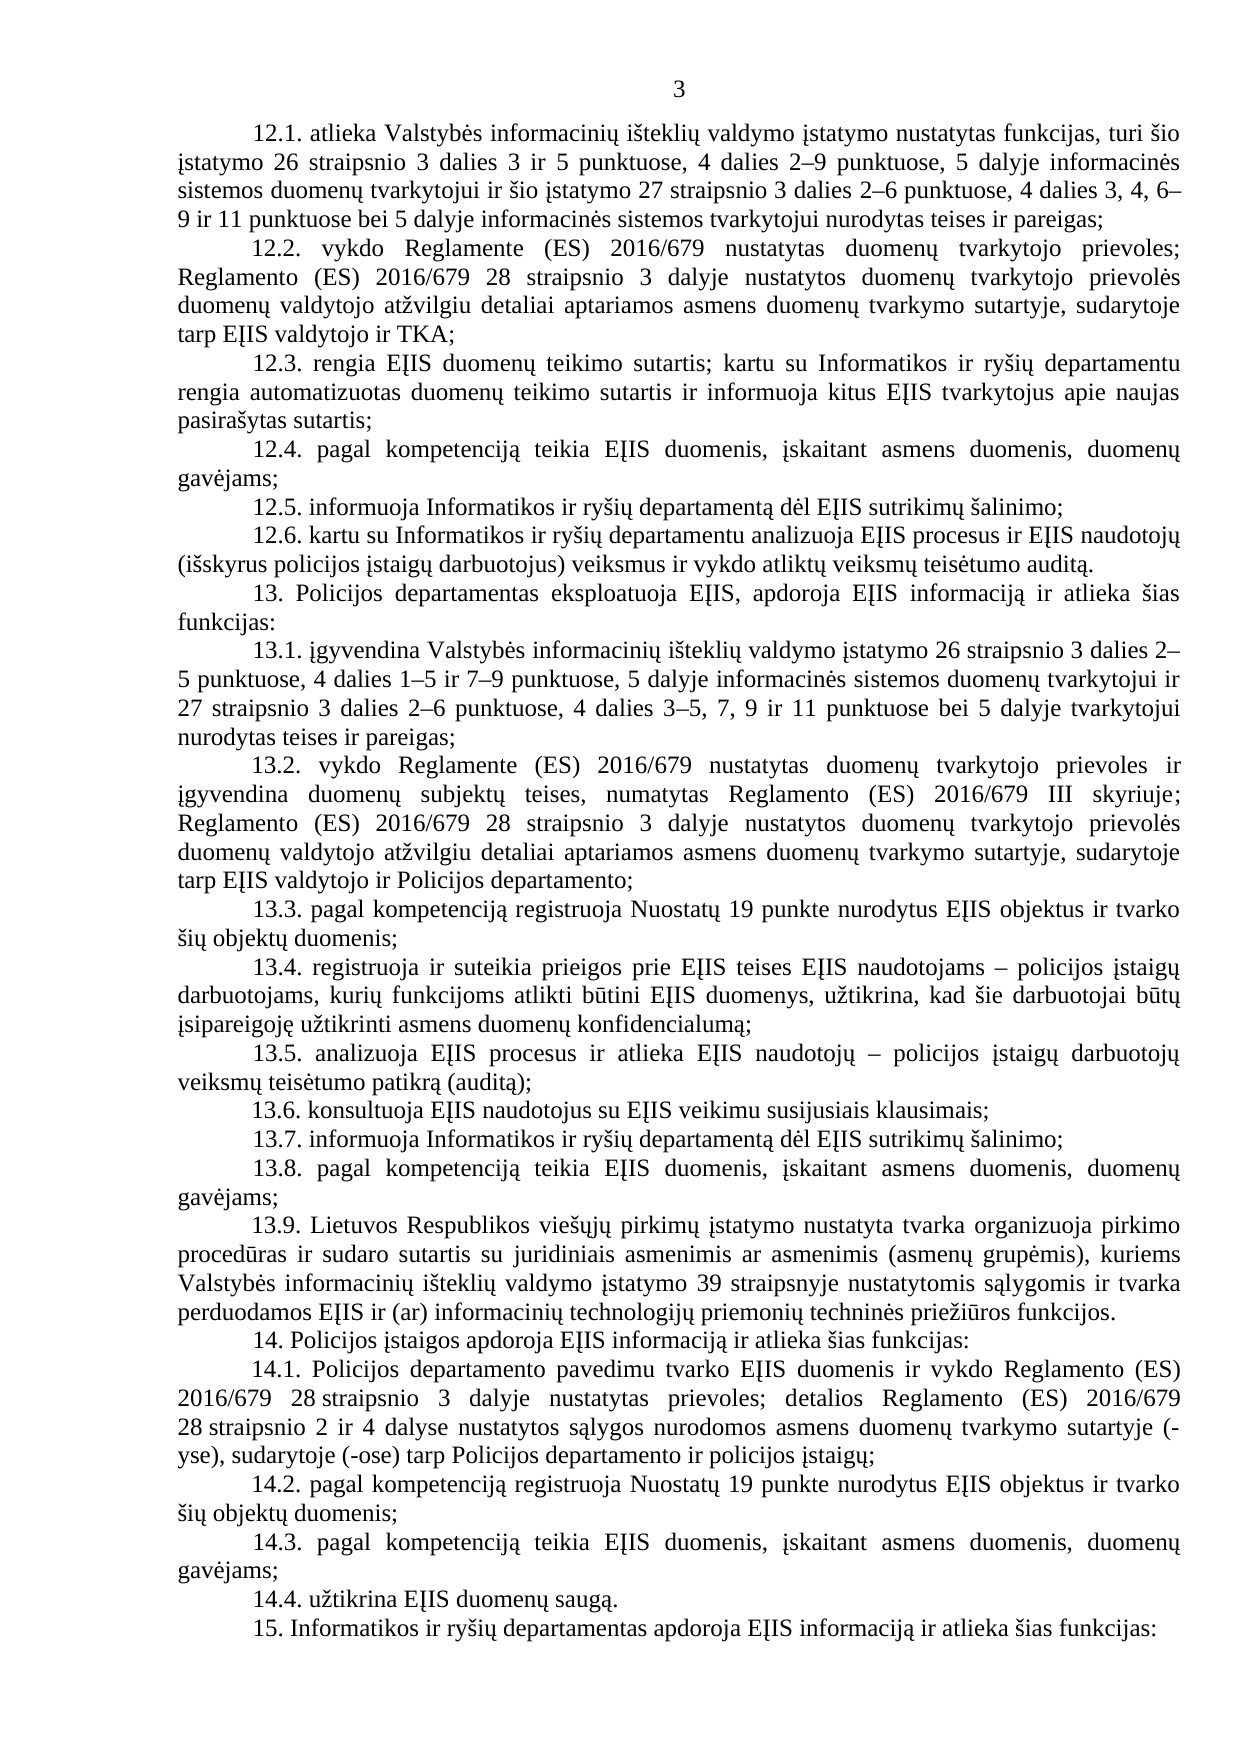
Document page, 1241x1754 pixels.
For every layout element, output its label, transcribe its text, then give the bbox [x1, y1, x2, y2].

text 12.4. pagal kompetenciją teikia EĮIS duomenis, įskaitant asmens duomenis, duomenų gavėjams; [177, 434, 1181, 492]
text 14.3. pagal kompetenciją teikia EĮIS duomenis, įskaitant asmens duomenis, duomenų gavėjams; [177, 1527, 1181, 1584]
text 13.8. pagal kompetenciją teikia EĮIS duomenis, įskaitant asmens duomenis, duomenų gavėjams; [177, 1153, 1181, 1211]
text 12.3. rengia EĮIS duomenų teikimo sutartis; kartu su Informatikos ir ryšių departamentu rengia automatizuotas duomenų teikimo sutartis ir informuoja kitus EĮIS tvarkytojus apie naujas pasirašytas sutartis; [177, 348, 1181, 434]
text 14.1. Policijos departamento pavedimu tvarko EĮIS duomenis ir vykdo Reglamento (ES) 2016/679 28 straipsnio 3 dalyje nustatytas prievoles; detalios Reglamento (ES) 2016/679 28 straipsnio 2 ir 4 dalyse nustatytos sąlygos nurodomos asmens duomenų tvarkymo sutartyje (-yse), sudarytoje (-ose) tarp Policijos departamento ir policijos įstaigų; [177, 1354, 1181, 1469]
text 12.1. atlieka Valstybės informacinių išteklių valdymo įstatymo nustatytas funkcijas, turi šio įstatymo 26 straipsnio 3 dalies 3 ir 5 punktuose, 4 dalies 2–9 punktuose, 5 dalyje informacinės sistemos duomenų tvarkytojui ir šio įstatymo 27 straipsnio 3 dalies 2–6 punktuose, 4 dalies 3, 4, 6–9 ir 11 punktuose bei 5 dalyje informacinės sistemos tvarkytojui nurodytas teises ir pareigas; [177, 118, 1181, 233]
text 13.1. įgyvendina Valstybės informacinių išteklių valdymo įstatymo 26 straipsnio 3 dalies 2–5 punktuose, 4 dalies 1–5 ir 7–9 punktuose, 5 dalyje informacinės sistemos duomenų tvarkytojui ir 27 straipsnio 3 dalies 2–6 punktuose, 4 dalies 3–5, 7, 9 ir 11 punktuose bei 5 dalyje tvarkytojui nurodytas teises ir pareigas; [177, 636, 1181, 751]
text 13.5. analizuoja EĮIS procesus ir atlieka EĮIS naudotojų – policijos įstaigų darbuotojų veiksmų teisėtumo patikrą (auditą); [177, 1038, 1181, 1096]
text 14.2. pagal kompetenciją registruoja Nuostatų 19 punkte nurodytus EĮIS objektus ir tvarko šių objektų duomenis; [177, 1469, 1181, 1527]
text 15. Informatikos ir ryšių departamentas apdoroja EĮIS informaciją ir atlieka šias funkcijas: [177, 1613, 1181, 1642]
text 13.7. informuoja Informatikos ir ryšių departamentą dėl EĮIS sutrikimų šalinimo; [177, 1124, 1181, 1153]
text 12.5. informuoja Informatikos ir ryšių departamentą dėl EĮIS sutrikimų šalinimo; [177, 492, 1181, 521]
text 13.6. konsultuoja EĮIS naudotojus su EĮIS veikimu susijusiais klausimais; [177, 1096, 1181, 1124]
text 13.2. vykdo Reglamente (ES) 2016/679 nustatytas duomenų tvarkytojo prievoles ir įgyvendina duomenų subjektų teises, numatytas Reglamento (ES) 2016/679 III skyriuje; Reglamento (ES) 2016/679 28 straipsnio 3 dalyje nustatytos duomenų tvarkytojo prievolės duomenų valdytojo atžvilgiu detaliai aptariamos asmens duomenų tvarkymo sutartyje, sudarytoje tarp EĮIS valdytojo ir Policijos departamento; [177, 751, 1181, 894]
text 13.3. pagal kompetenciją registruoja Nuostatų 19 punkte nurodytus EĮIS objektus ir tvarko šių objektų duomenis; [177, 894, 1181, 952]
text 13.4. registruoja ir suteikia prieigos prie EĮIS teises EĮIS naudotojams – policijos įstaigų darbuotojams, kurių funkcijoms atlikti būtini EĮIS duomenys, užtikrina, kad šie darbuotojai būtų įsipareigoję užtikrinti asmens duomenų konfidencialumą; [177, 952, 1181, 1038]
text 13. Policijos departamentas eksploatuoja EĮIS, apdoroja EĮIS informaciją ir atlieka šias funkcijas: [177, 578, 1181, 636]
text 14. Policijos įstaigos apdoroja EĮIS informaciją ir atlieka šias funkcijas: [177, 1326, 1181, 1354]
text 12.6. kartu su Informatikos ir ryšių departamentu analizuoja EĮIS procesus ir EĮIS naudotojų (išskyrus policijos įstaigų darbuotojus) veiksmus ir vykdo atliktų veiksmų teisėtumo auditą. [177, 521, 1181, 578]
text 12.2. vykdo Reglamente (ES) 2016/679 nustatytas duomenų tvarkytojo prievoles; Reglamento (ES) 2016/679 28 straipsnio 3 dalyje nustatytos duomenų tvarkytojo prievolės duomenų valdytojo atžvilgiu detaliai aptariamos asmens duomenų tvarkymo sutartyje, sudarytoje tarp EĮIS valdytojo ir TKA; [177, 233, 1181, 348]
text 14.4. užtikrina EĮIS duomenų saugą. [177, 1584, 1181, 1613]
text 13.9. Lietuvos Respublikos viešųjų pirkimų įstatymo nustatyta tvarka organizuoja pirkimo procedūras ir sudaro sutartis su juridiniais asmenimis ar asmenimis (asmenų grupėmis), kuriems Valstybės informacinių išteklių valdymo įstatymo 39 straipsnyje nustatytomis sąlygomis ir tvarka perduodamos EĮIS ir (ar) informacinių technologijų priemonių techninės priežiūros funkcijos. [177, 1211, 1181, 1326]
